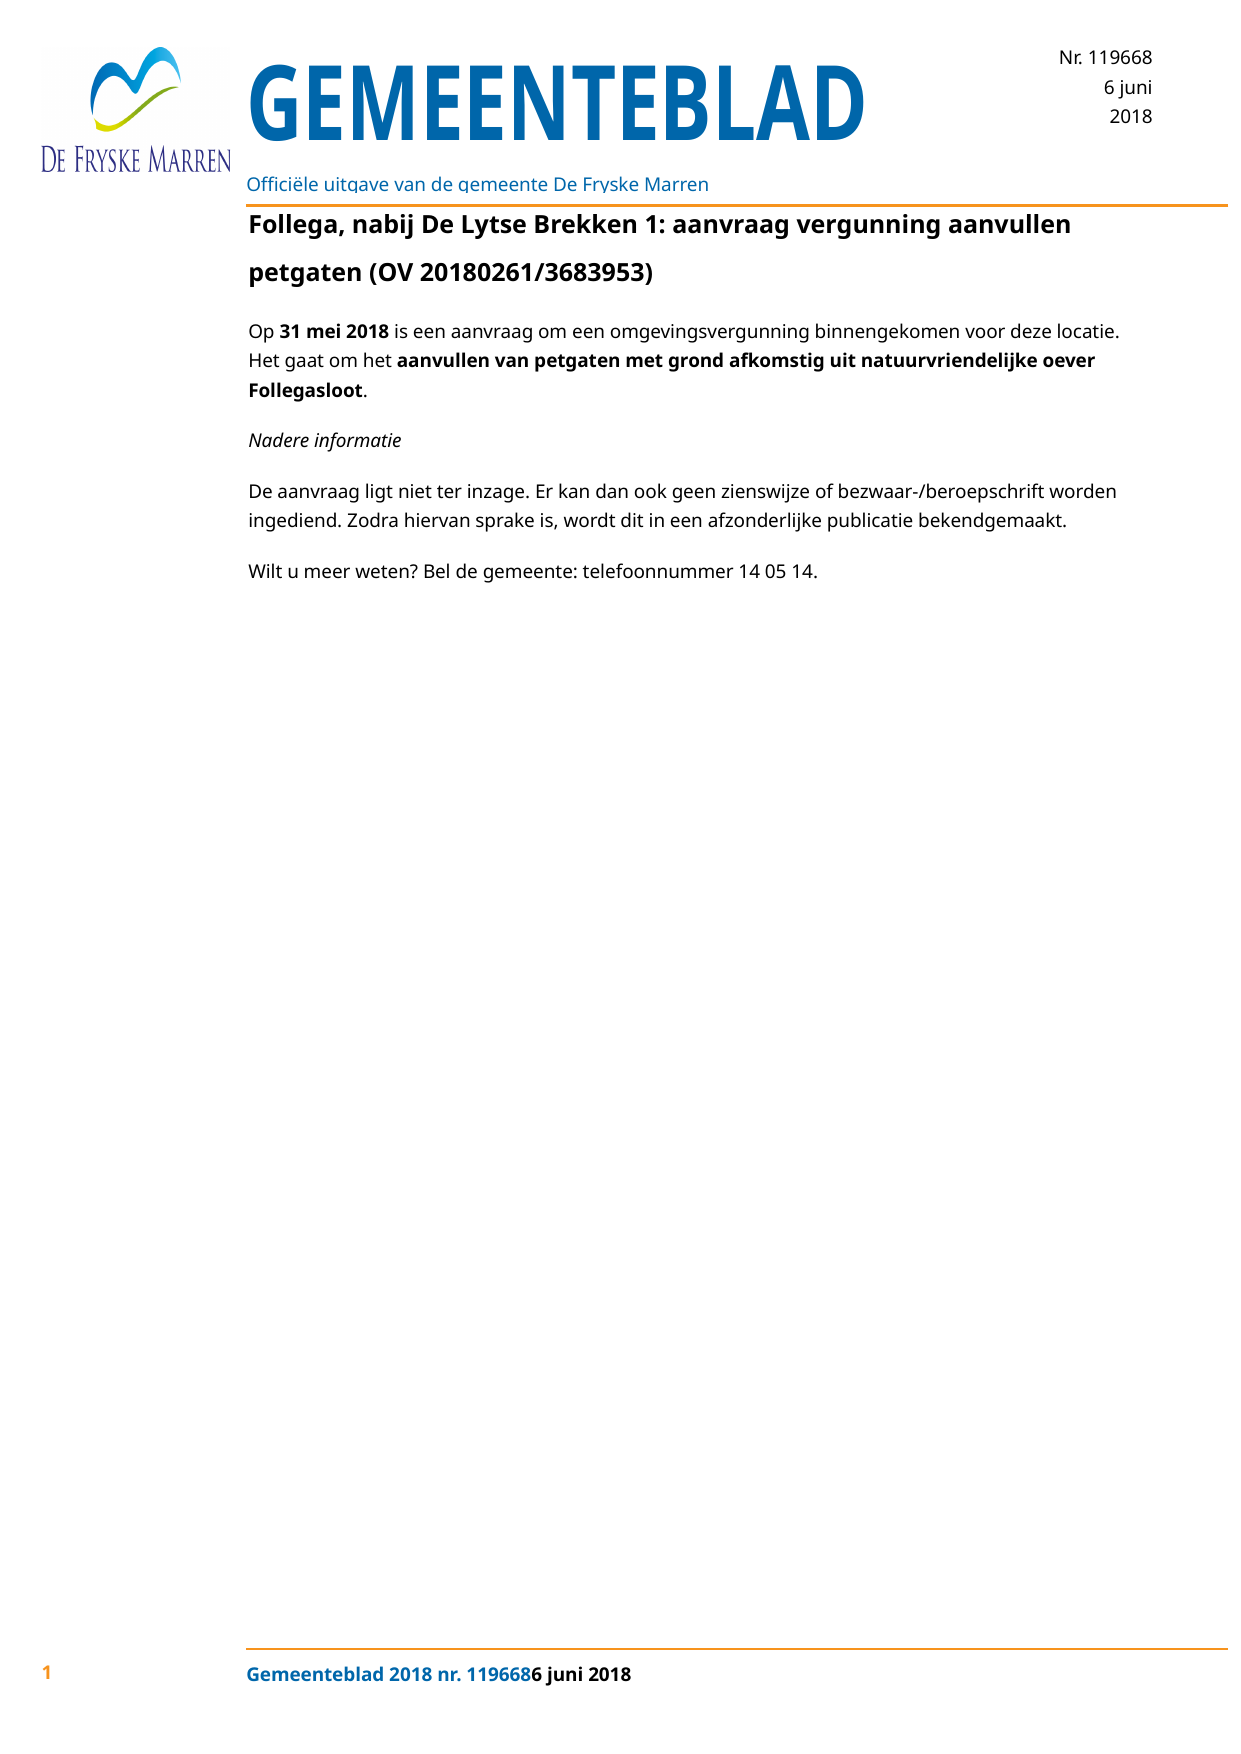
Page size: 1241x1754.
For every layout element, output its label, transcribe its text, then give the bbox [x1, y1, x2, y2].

text Follega, nabij De Lytse Brekken 1: aanvraag vergunning aanvullen petgaten (OV 20180261/3683953) [248, 207, 1152, 288]
picture [41, 47, 231, 172]
text De aanvraag ligt niet ter inzage. Er kan dan ook geen zienswijze of bezwaar-/beroepschrift worden ingediend. Zodra hiervan sprake is, wordt dit in een afzonderlijke publicatie bekendgemaakt. [248, 478, 1152, 533]
text Wilt u meer weten? Bel de gemeente: telefoonnummer 14 05 14. [248, 558, 1152, 584]
text Nadere informatie [248, 427, 1152, 453]
text Op 31 mei 2018 is een aanvraag om een omgevingsvergunning binnengekomen voor deze locatie. Het gaat om het aanvullen van petgaten met grond afkomstig uit natuurvriendelijke oever Follegasloot. [248, 318, 1152, 403]
